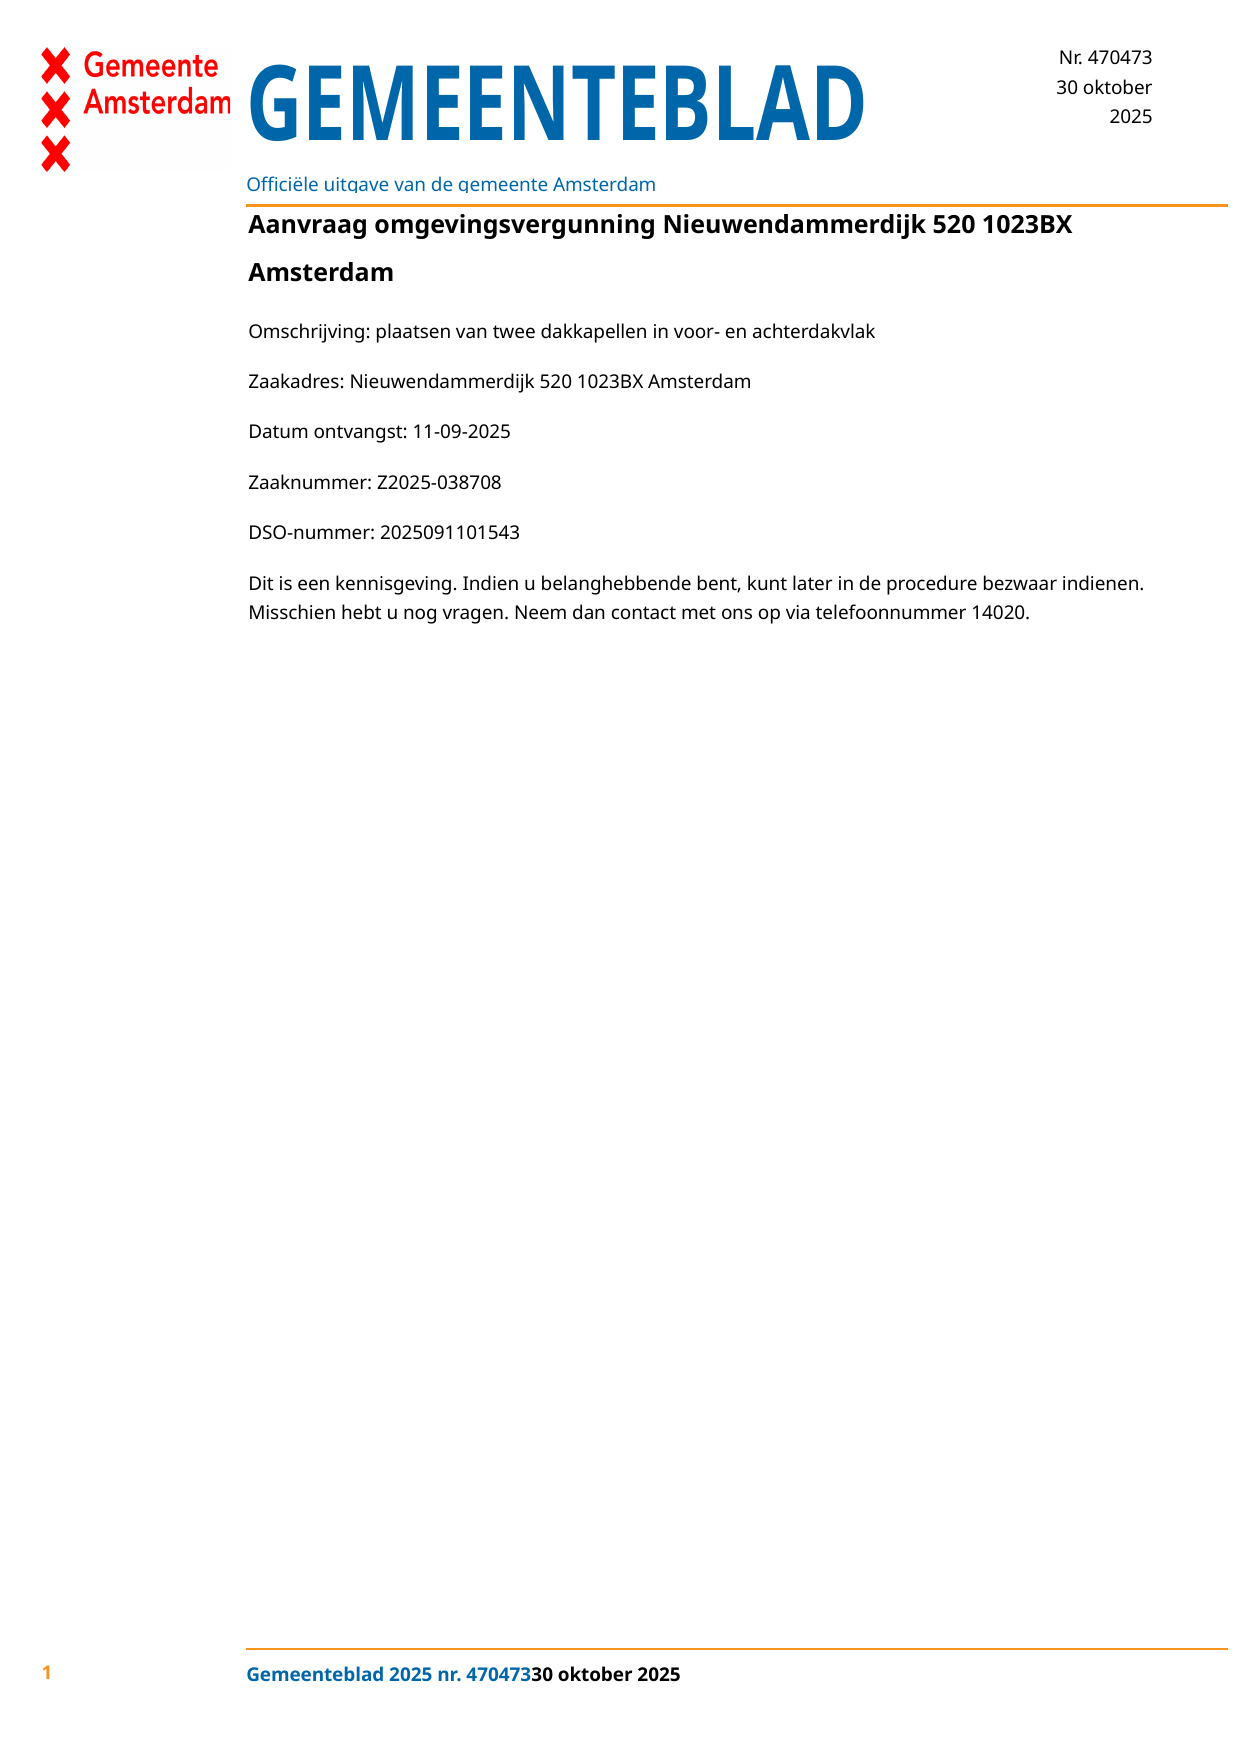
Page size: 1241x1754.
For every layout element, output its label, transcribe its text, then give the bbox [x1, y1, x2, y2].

text Aanvraag omgevingsvergunning Nieuwendammerdijk 520 1023BX Amsterdam [248, 207, 1152, 288]
picture [41, 47, 231, 172]
text Zaaknummer: Z2025-038708 [248, 469, 1152, 495]
text Zaakadres: Nieuwendammerdijk 520 1023BX Amsterdam [248, 368, 1152, 394]
text DSO-nummer: 2025091101543 [248, 519, 1152, 545]
text Datum ontvangst: 11-09-2025 [248, 419, 1152, 444]
text Omschrijving: plaatsen van twee dakkapellen in voor- en achterdakvlak [248, 318, 1152, 344]
text Dit is een kennisgeving. Indien u belanghebbende bent, kunt later in de procedure bezwaar indienen. Misschien hebt u nog vragen. Neem dan contact met ons op via telefoonnummer 14020. [248, 570, 1152, 625]
